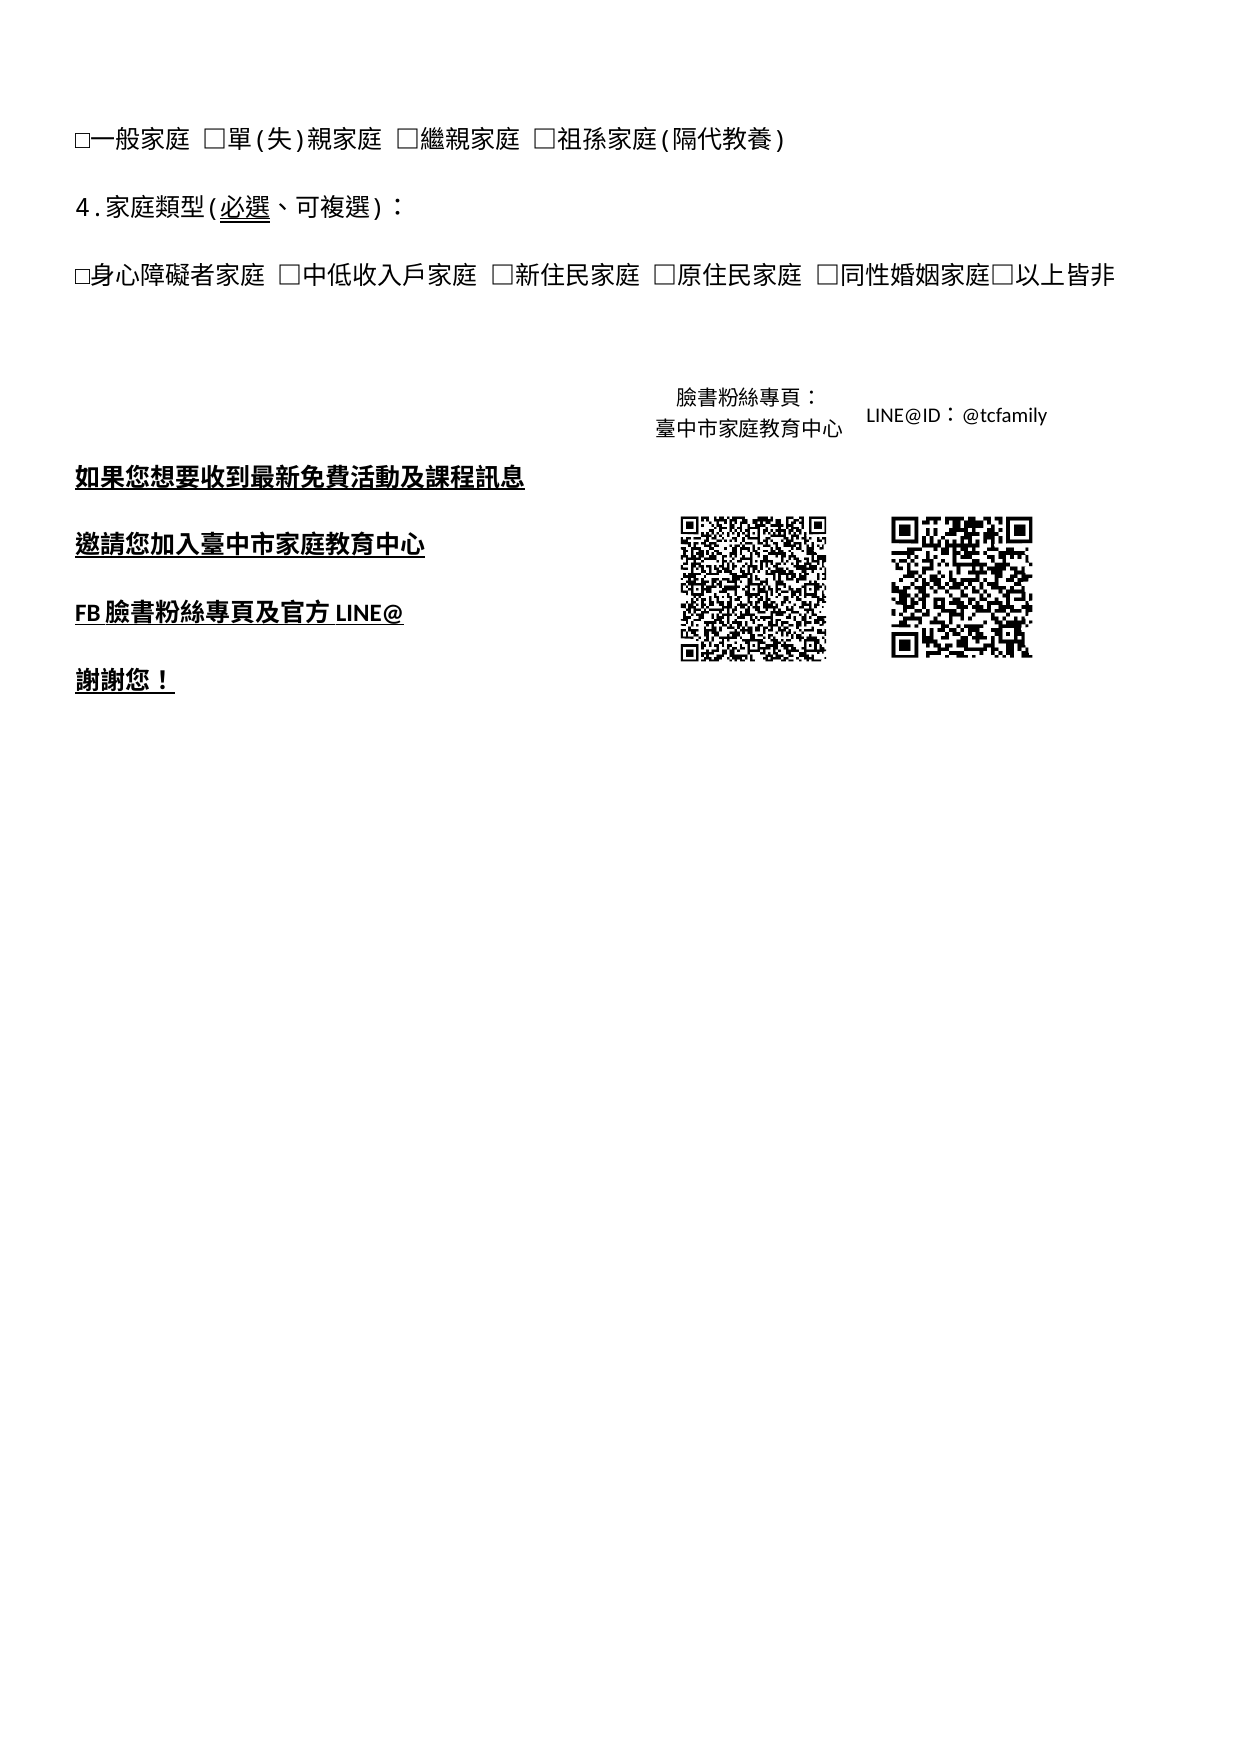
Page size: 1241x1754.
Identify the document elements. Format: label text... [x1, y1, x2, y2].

text □身心障礙者家庭 □中低收入戶家庭 □新住民家庭 □原住民家庭 □同性婚姻家庭□以上皆非 [75, 232, 1165, 294]
text 4.家庭類型(必選、可複選)： [75, 164, 1165, 226]
text [818, 569, 921, 632]
text □一般家庭 □單(失)親家庭 □繼親家庭 □祖孫家庭(隔代教養) [75, 96, 1165, 158]
text 謝謝您！ [75, 637, 1165, 700]
text 如果您想要收到最新免費活動及課程訊息 [75, 433, 1165, 496]
text LINE@ID：@tcfamily [862, 399, 1062, 429]
text 邀請您加入臺中市家庭教育中心 [75, 501, 1165, 564]
text [1021, 569, 1165, 632]
text FB臉書粉絲專頁及官方LINE@ [75, 569, 690, 632]
text 臺中市家庭教育中心 [652, 412, 847, 442]
text 臉書粉絲專頁： [652, 382, 847, 412]
